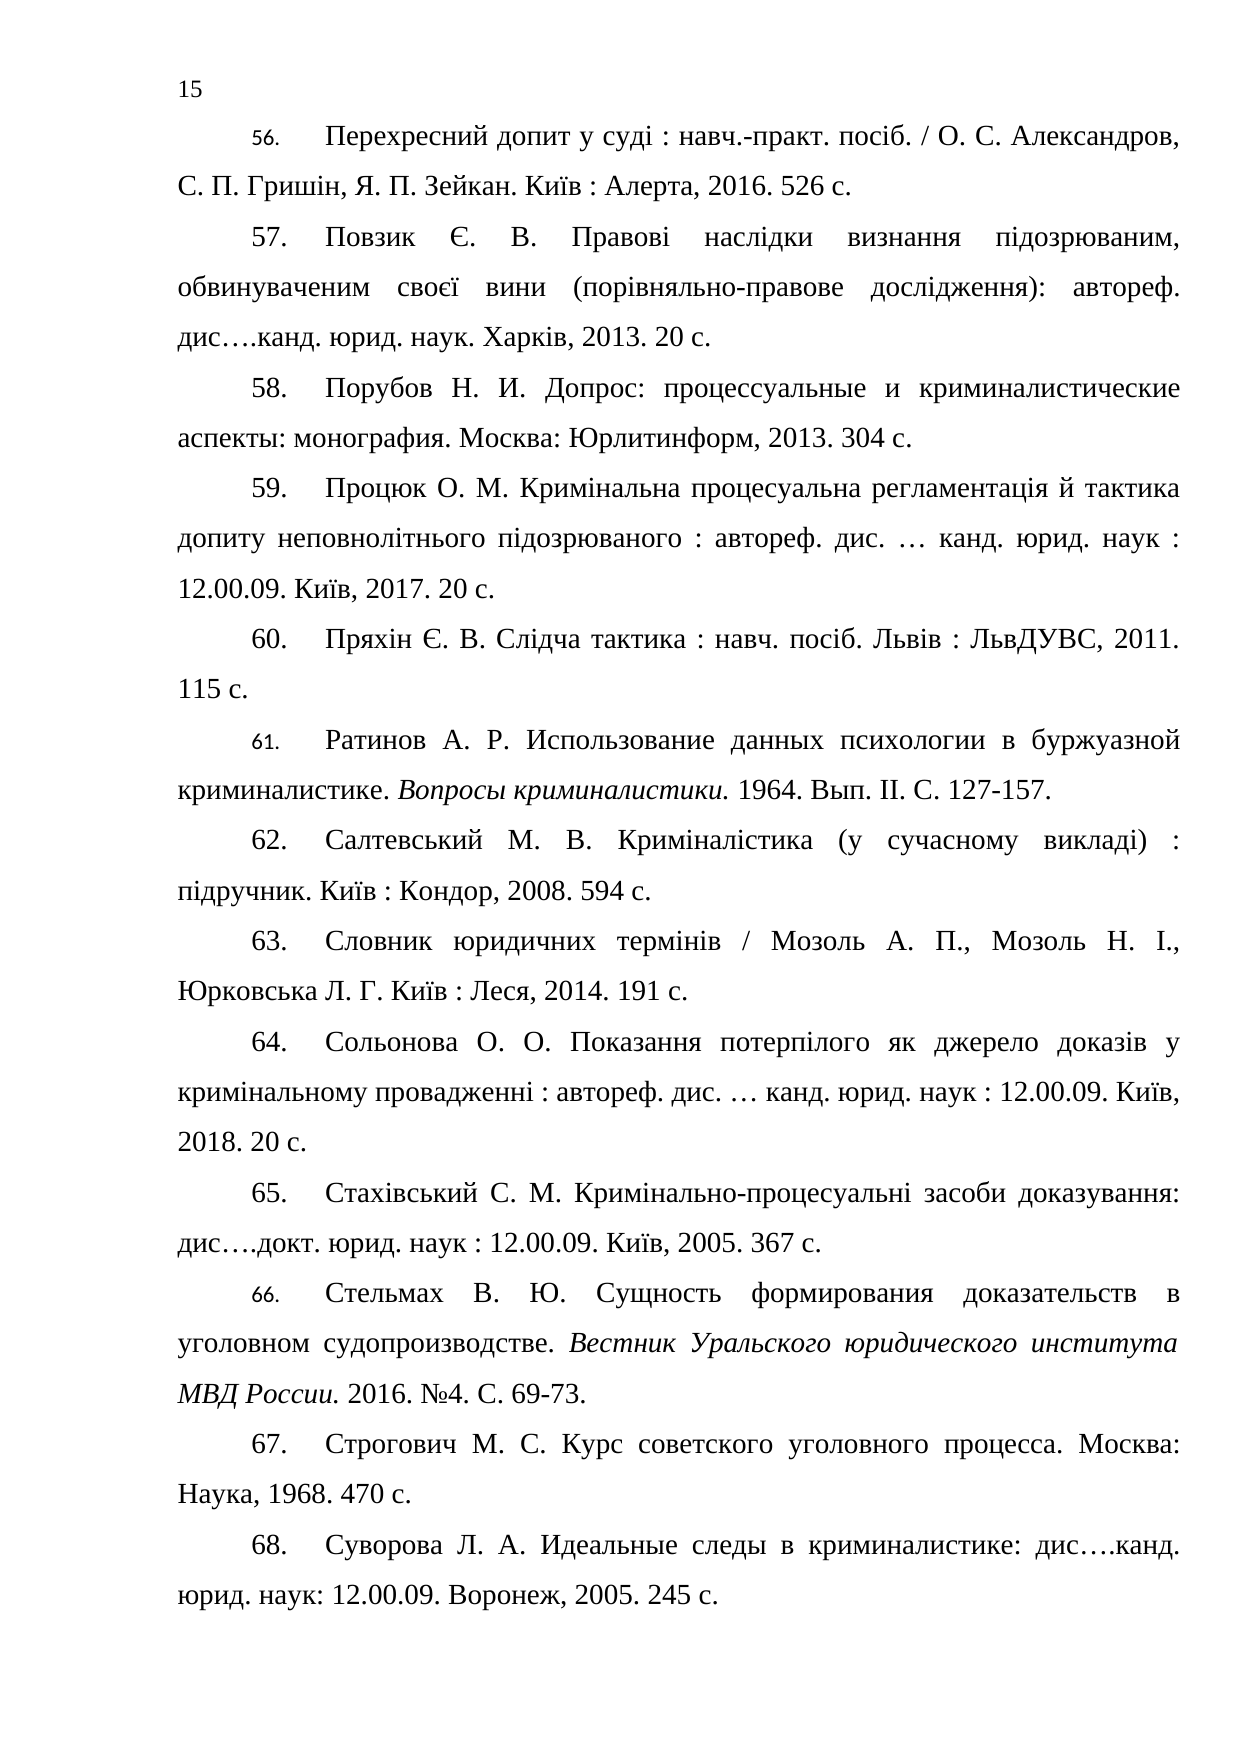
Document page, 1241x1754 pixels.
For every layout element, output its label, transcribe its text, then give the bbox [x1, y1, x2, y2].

list Процюк О. М. Кримінальна процесуальна регламентація й тактика допиту неповнолітнього підозрюваного : автореф. дис. … канд. юрид. наук : 12.00.09. Київ, 2017. 20 с. [177, 470, 1181, 604]
list Салтевський М. В. Криміналістика (у сучасному викладі) : підручник. Київ : Кондор, 2008. 594 с. [177, 822, 1181, 906]
list Пряхін Є. В. Слідча тактика : навч. посіб. Львів : ЛьвДУВС, 2011. 115 с. [177, 621, 1181, 705]
list Словник юридичних термінів / Мозоль А. П., Мозоль Н. І., Юрковська Л. Г. Київ : Леся, 2014. 191 с. [177, 923, 1181, 1007]
list Стахівський С. М. Кримінально-процесуальні засоби доказування: дис….докт. юрид. наук : 12.00.09. Київ, 2005. 367 с. [177, 1175, 1181, 1258]
list Повзик Є. В. Правові наслідки визнання підозрюваним, обвинуваченим своєї вини (порівняльно-правове дослідження): автореф. дис….канд. юрид. наук. Харків, 2013. 20 с. [177, 219, 1181, 353]
list Перехресний допит у суді : навч.-практ. посіб. / О. С. Александров, С. П. Гришін, Я. П. Зейкан. Київ : Алерта, 2016. 526 с. [177, 118, 1181, 202]
list Суворова Л. А. Идеальные следы в криминалистике: дис….канд. юрид. наук: 12.00.09. Воронеж, 2005. 245 с. [177, 1527, 1181, 1611]
list Ратинов А. Р. Использование данных психологии в буржуазной криминалистике. Вопросы криминалистики. 1964. Вып. ІІ. С. 127-157. [177, 722, 1181, 806]
list Порубов Н. И. Допрос: процессуальные и криминалистические аспекты: монография. Москва: Юрлитинформ, 2013. 304 с. [177, 370, 1181, 453]
list Сольонова О. О. Показання потерпілого як джерело доказів у кримінальному провадженні : автореф. дис. … канд. юрид. наук : 12.00.09. Київ, 2018. 20 с. [177, 1024, 1181, 1158]
list Стельмах В. Ю. Сущность формирования доказательств в уголовном судопроизводстве. Вестник Уральского юридического института МВД России. 2016. №4. С. 69-73. [177, 1275, 1181, 1409]
list Строгович М. С. Курс советского уголовного процесса. Москва: Наука, 1968. 470 с. [177, 1426, 1181, 1510]
